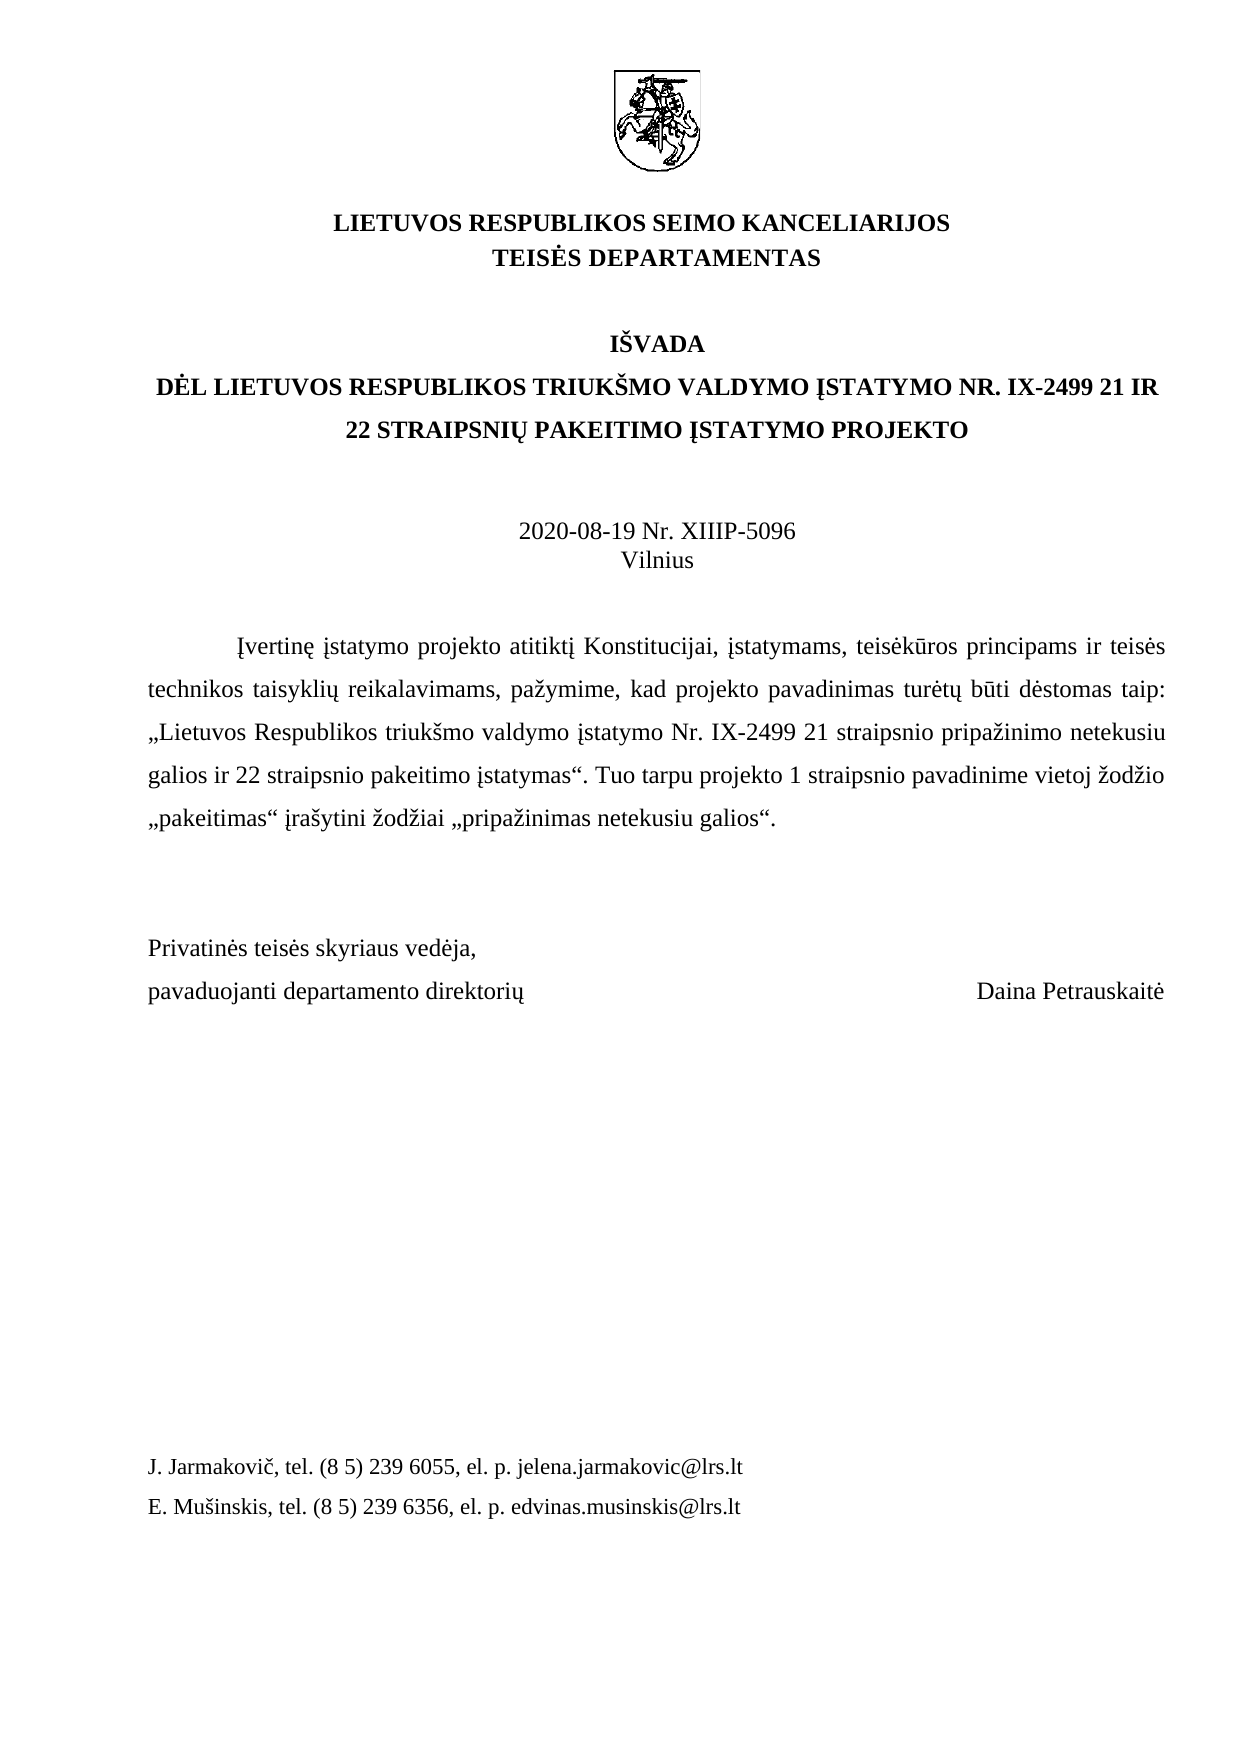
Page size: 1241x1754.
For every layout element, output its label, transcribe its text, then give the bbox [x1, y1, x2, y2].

text LIETUVOS RESPUBLIKOS SEIMO KANCELIARIJOS [148, 208, 1136, 237]
text DĖL LIETUVOS RESPUBLIKOS TRIUKŠMO VALDYMO ĮSTATYMO NR. IX-2499 21 IR 22 STRAIPSNIŲ PAKEITIMO ĮSTATYMO PROJEKTO [148, 372, 1167, 444]
text Privatinės teisės skyriaus vedėja, [148, 933, 1167, 962]
text pavaduojanti departamento direktorių Daina Petrauskaitė [148, 976, 1167, 1005]
text TEISĖS DEPARTAMENTAS [148, 243, 1165, 272]
text J. Jarmakovič, tel. (8 5) 239 6055, el. p. jelena.jarmakovic@lrs.lt [148, 1453, 1167, 1480]
text Įvertinę įstatymo projekto atitiktį Konstitucijai, įstatymams, teisėkūros principams ir teisės technikos taisyklių reikalavimams, pažymime, kad projekto pavadinimas turėtų būti dėstomas taip: „Lietuvos Respublikos triukšmo valdymo įstatymo Nr. IX-2499 21 straipsnio pripažinimo netekusiu galios ir 22 straipsnio pakeitimo įstatymas“. Tuo tarpu projekto 1 straipsnio pavadinime vietoj žodžio „pakeitimas“ įrašytini žodžiai „pripažinimas netekusiu galios“. [148, 631, 1167, 832]
text IŠVADA [148, 329, 1167, 358]
text E. Mušinskis, tel. (8 5) 239 6356, el. p. edvinas.musinskis@lrs.lt [148, 1493, 1167, 1519]
text Vilnius [148, 545, 1167, 573]
text 2020-08-19 Nr. XIIIP-5096 [148, 516, 1167, 545]
